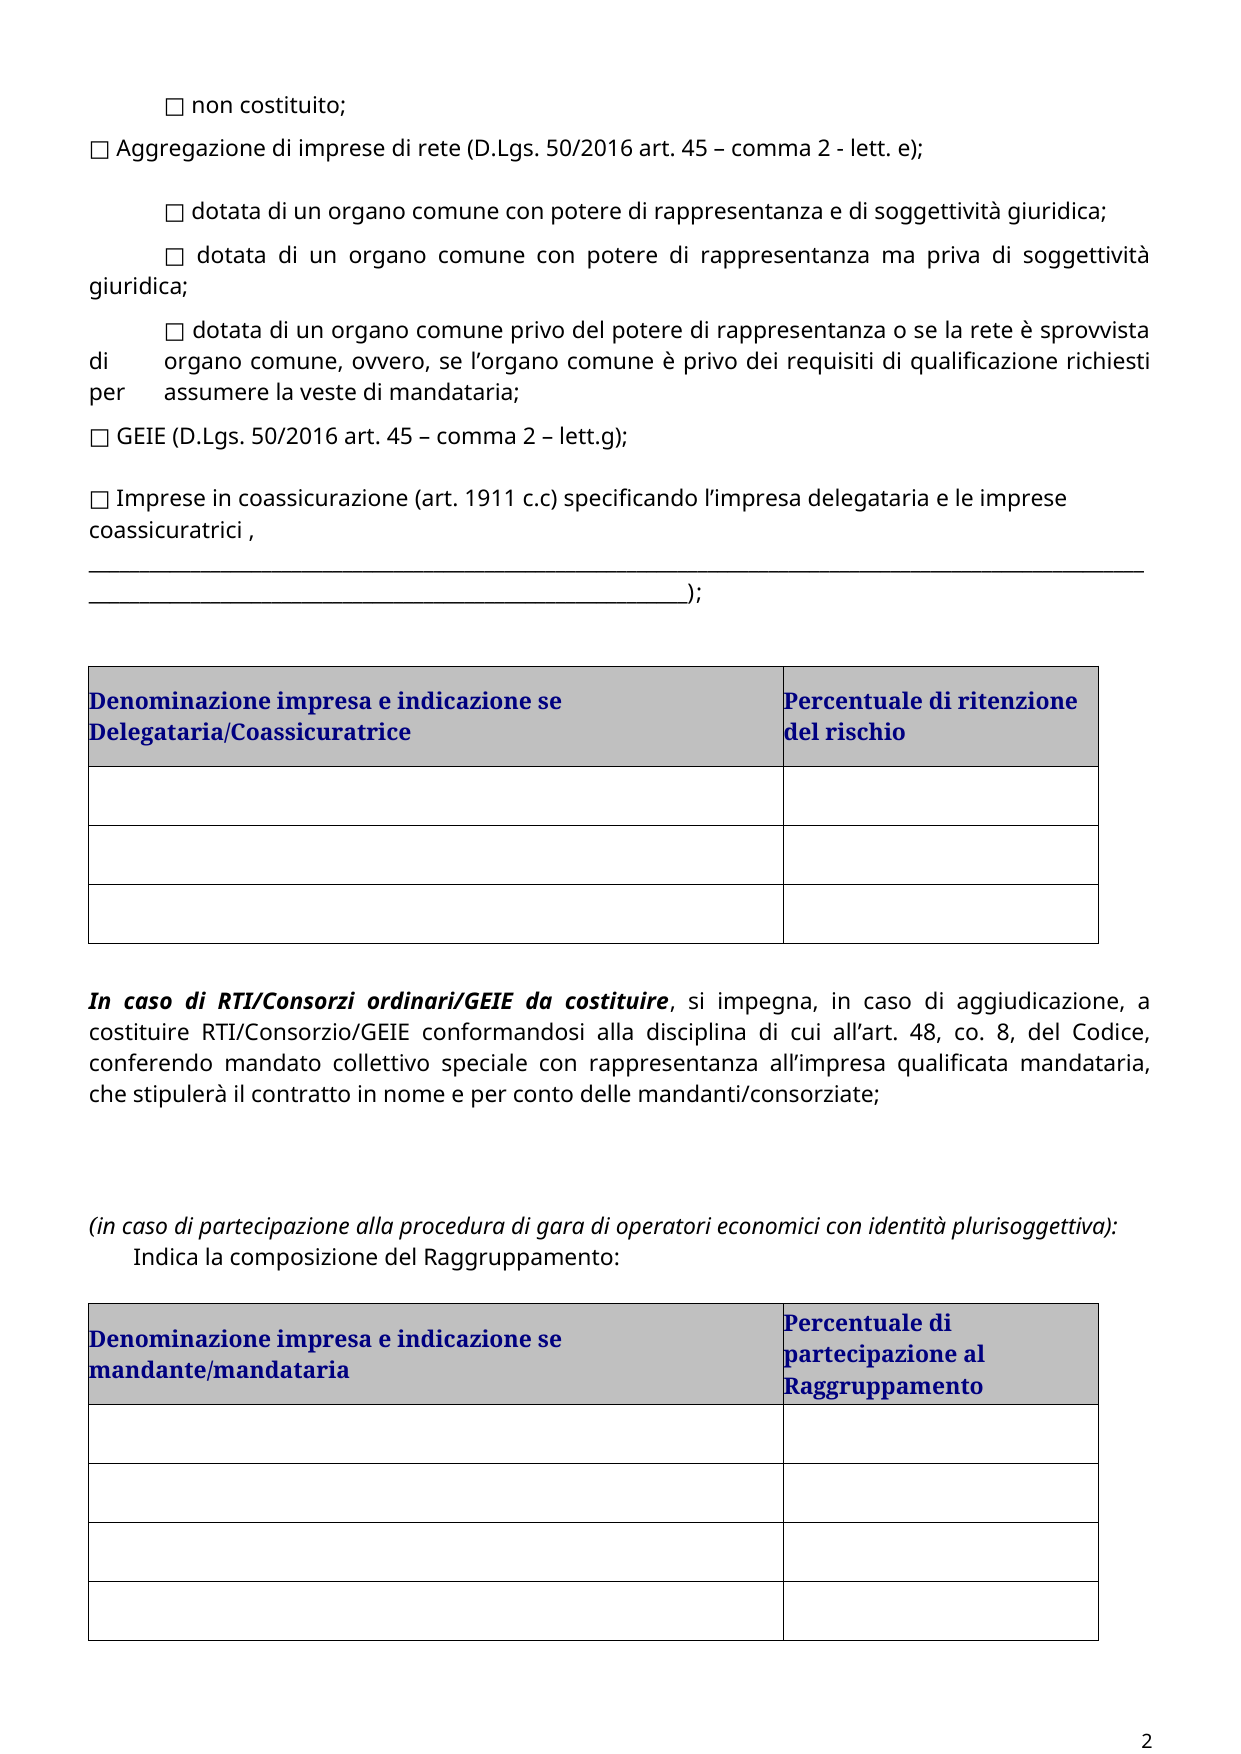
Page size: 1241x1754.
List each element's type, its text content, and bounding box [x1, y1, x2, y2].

table_cell [89, 885, 783, 943]
text □ dotata di un organo comune con potere di rappresentanza ma priva di soggettività giuridica; [89, 239, 1152, 301]
table_cell [784, 767, 1098, 825]
table_header Denominazione impresa e indicazione se mandante/mandataria [89, 1304, 783, 1404]
text (in caso di partecipazione alla procedura di gara di operatori economici con identità plurisoggettiva): [89, 1209, 1152, 1241]
text □ GEIE (D.Lgs. 50/2016 art. 45 – comma 2 – lett.g); [89, 420, 1152, 451]
text In caso di RTI/Consorzi ordinari/GEIE da costituire, si impegna, in caso di aggiudicazione, a costituire RTI/Consorzio/GEIE conformandosi alla disciplina di cui all’art. 48, co. 8, del Codice, conferendo mandato collettivo speciale con rappresentanza all’impresa qualificata mandataria, che stipulerà il contratto in nome e per conto delle mandanti/consorziate; [89, 984, 1152, 1109]
table_cell [784, 1405, 1098, 1463]
text Indica la composizione del Raggruppamento: [133, 1241, 1157, 1272]
table_cell [784, 826, 1098, 884]
text □ dotata di un organo comune con potere di rappresentanza e di soggettività giuridica; [89, 195, 1152, 226]
text □ non costituito; [89, 89, 1152, 120]
table_cell [784, 1582, 1098, 1640]
table_cell [89, 1405, 783, 1463]
table_cell [784, 1523, 1098, 1581]
table_cell [89, 826, 783, 884]
table_header Denominazione impresa e indicazione se Delegataria/Coassicuratrice [89, 667, 783, 766]
table_header Percentuale di partecipazione al Raggruppamento [784, 1304, 1098, 1404]
table_cell [89, 1582, 783, 1640]
table_cell [89, 767, 783, 825]
table_cell [784, 1464, 1098, 1522]
table_cell [89, 1464, 783, 1522]
text □ Aggregazione di imprese di rete (D.Lgs. 50/2016 art. 45 – comma 2 - lett. e); [89, 132, 1152, 164]
table_cell [784, 885, 1098, 943]
text □ Imprese in coassicurazione (art. 1911 c.c) specificando l’impresa delegataria e le imprese coassicuratrici , ___________________________________________________________________________________________________________________________________________________________________); [89, 482, 1152, 607]
text □ dotata di un organo comune privo del potere di rappresentanza o se la rete è sprovvista di organo comune, ovvero, se l’organo comune è privo dei requisiti di qualificazione richiesti per assumere la veste di mandataria; [89, 314, 1152, 407]
table_cell [89, 1523, 783, 1581]
table_header Percentuale di ritenzione del rischio [784, 667, 1098, 766]
